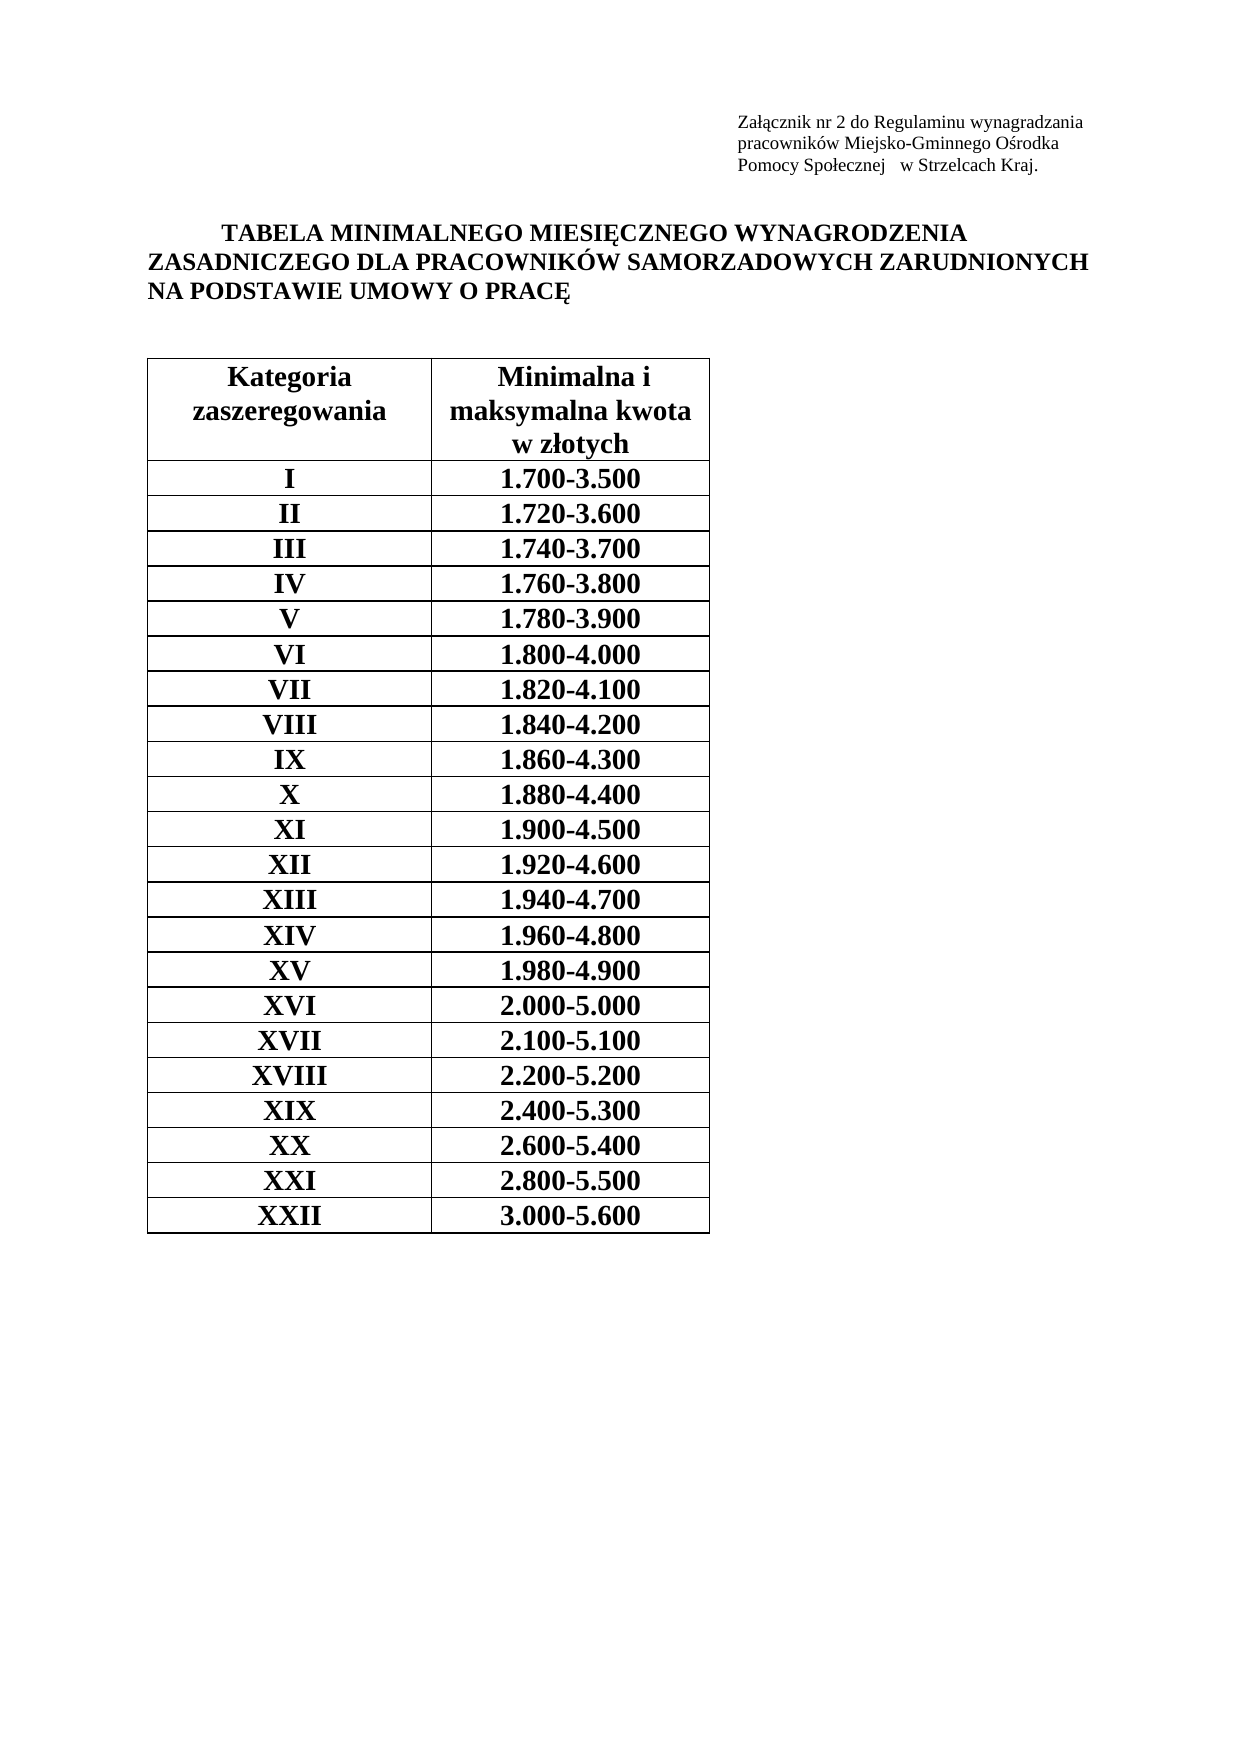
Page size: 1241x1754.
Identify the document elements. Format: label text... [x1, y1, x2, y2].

table_cell 1.820-4.100 [432, 672, 709, 705]
table_cell XXII [148, 1198, 431, 1232]
table_cell VII [148, 672, 431, 705]
table_cell 2.000-5.000 [432, 988, 709, 1021]
table_cell 1.960-4.800 [432, 918, 709, 951]
table_cell XV [148, 953, 431, 986]
table_cell 2.400-5.300 [432, 1093, 709, 1127]
table_cell VI [148, 637, 431, 670]
table_cell 1.740-3.700 [432, 532, 709, 565]
table_header Minimalna i maksymalna kwota w złotych [432, 359, 709, 460]
table_cell XX [148, 1128, 431, 1162]
table_cell XVII [148, 1023, 431, 1056]
table_cell 1.800-4.000 [432, 637, 709, 670]
table_cell 1.720-3.600 [432, 496, 709, 530]
table_cell IV [148, 567, 431, 600]
table_cell X [148, 777, 431, 811]
table_cell XVIII [148, 1058, 431, 1092]
table_cell 2.600-5.400 [432, 1128, 709, 1162]
table_header Kategoria zaszeregowania [148, 359, 431, 460]
table_cell XXI [148, 1163, 431, 1197]
table_cell XVI [148, 988, 431, 1021]
table_cell VIII [148, 707, 431, 741]
table_cell 1.920-4.600 [432, 847, 709, 881]
table_cell 1.940-4.700 [432, 883, 709, 916]
table_cell 2.100-5.100 [432, 1023, 709, 1056]
table_cell XIII [148, 883, 431, 916]
table_cell 3.000-5.600 [432, 1198, 709, 1232]
table_cell 1.980-4.900 [432, 953, 709, 986]
table_cell 2.200-5.200 [432, 1058, 709, 1092]
table_cell I [148, 461, 431, 495]
table_cell XI [148, 812, 431, 846]
table_cell 1.760-3.800 [432, 567, 709, 600]
table_cell XIX [148, 1093, 431, 1127]
table_cell 1.860-4.300 [432, 742, 709, 776]
table_cell 1.840-4.200 [432, 707, 709, 741]
text Załącznik nr 2 do Regulaminu wynagradzania pracowników Miejsko-Gminnego Ośrodka Pomocy Społecznej w Strzelcach Kraj. [737, 111, 1094, 175]
table_cell V [148, 602, 431, 635]
table_cell 1.700-3.500 [432, 461, 709, 495]
table_cell 2.800-5.500 [432, 1163, 709, 1197]
table_cell II [148, 496, 431, 530]
table_cell IX [148, 742, 431, 776]
text TABELA MINIMALNEGO MIESIĘCZNEGO WYNAGRODZENIA ZASADNICZEGO DLA PRACOWNIKÓW SAMORZADOWYCH ZARUDNIONYCH NA PODSTAWIE UMOWY O PRACĘ [147, 218, 1094, 305]
table_cell 1.900-4.500 [432, 812, 709, 846]
table_cell XIV [148, 918, 431, 951]
table_cell XII [148, 847, 431, 881]
table_cell 1.880-4.400 [432, 777, 709, 811]
table_cell III [148, 532, 431, 565]
table_cell 1.780-3.900 [432, 602, 709, 635]
